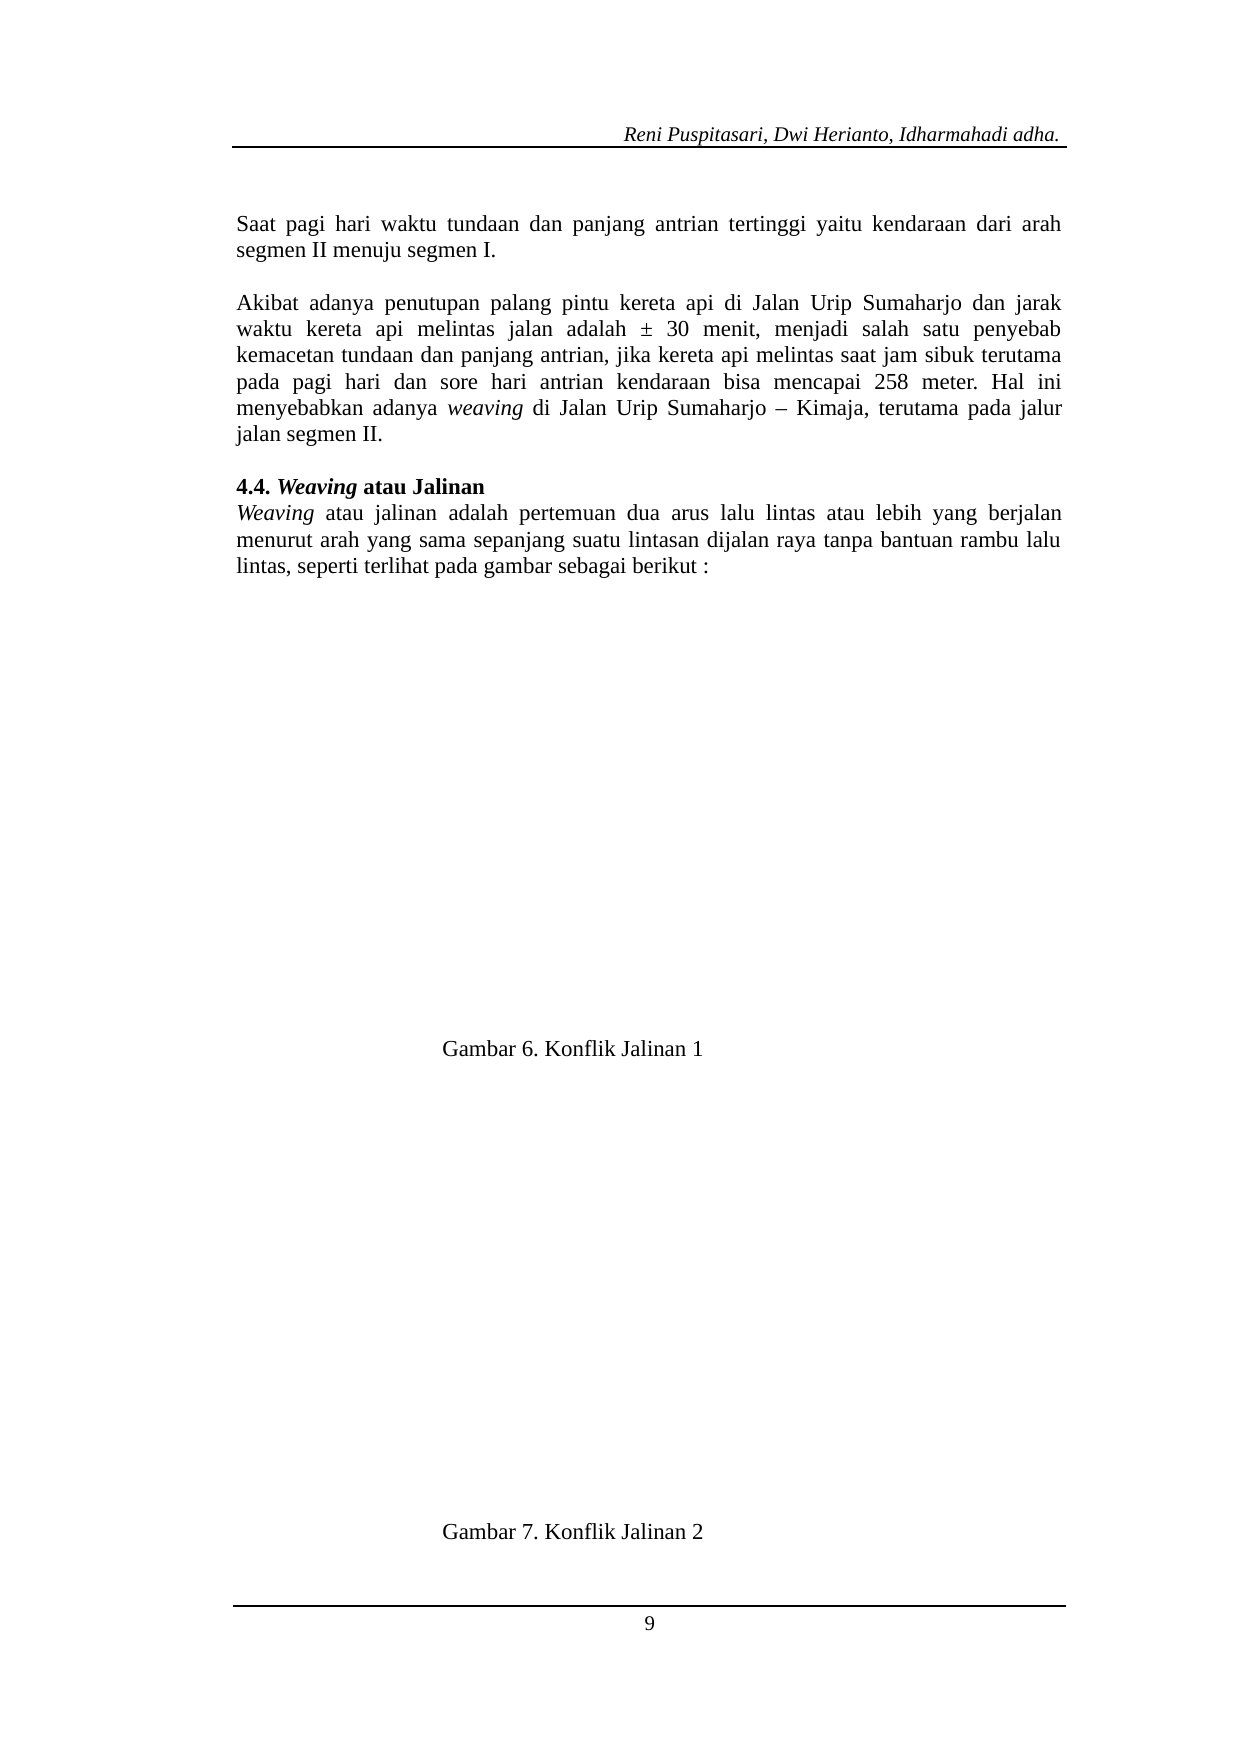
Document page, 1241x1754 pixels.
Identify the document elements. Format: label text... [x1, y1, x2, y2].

list 4.4. Weaving atau Jalinan [236, 473, 1063, 499]
list Akibat adanya penutupan palang pintu kereta api di Jalan Urip Sumaharjo dan jarak waktu kereta api melintas jalan adalah ± 30 menit, menjadi salah satu penyebab kemacetan tundaan dan panjang antrian, jika kereta api melintas saat jam sibuk terutama pada pagi hari dan sore hari antrian kendaraan bisa mencapai 258 meter. Hal ini menyebabkan adanya weaving di Jalan Urip Sumaharjo – Kimaja, terutama pada jalur jalan segmen II. [236, 289, 1063, 447]
list Gambar 7. Konflik Jalinan 2 [236, 1518, 1063, 1544]
list Gambar 6. Konflik Jalinan 1 [236, 1035, 1063, 1061]
list Saat pagi hari waktu tundaan dan panjang antrian tertinggi yaitu kendaraan dari arah segmen II menuju segmen I. [236, 209, 1063, 262]
list Weaving atau jalinan adalah pertemuan dua arus lalu lintas atau lebih yang berjalan menurut arah yang sama sepanjang suatu lintasan dijalan raya tanpa bantuan rambu lalu lintas, seperti terlihat pada gambar sebagai berikut : [236, 499, 1063, 578]
